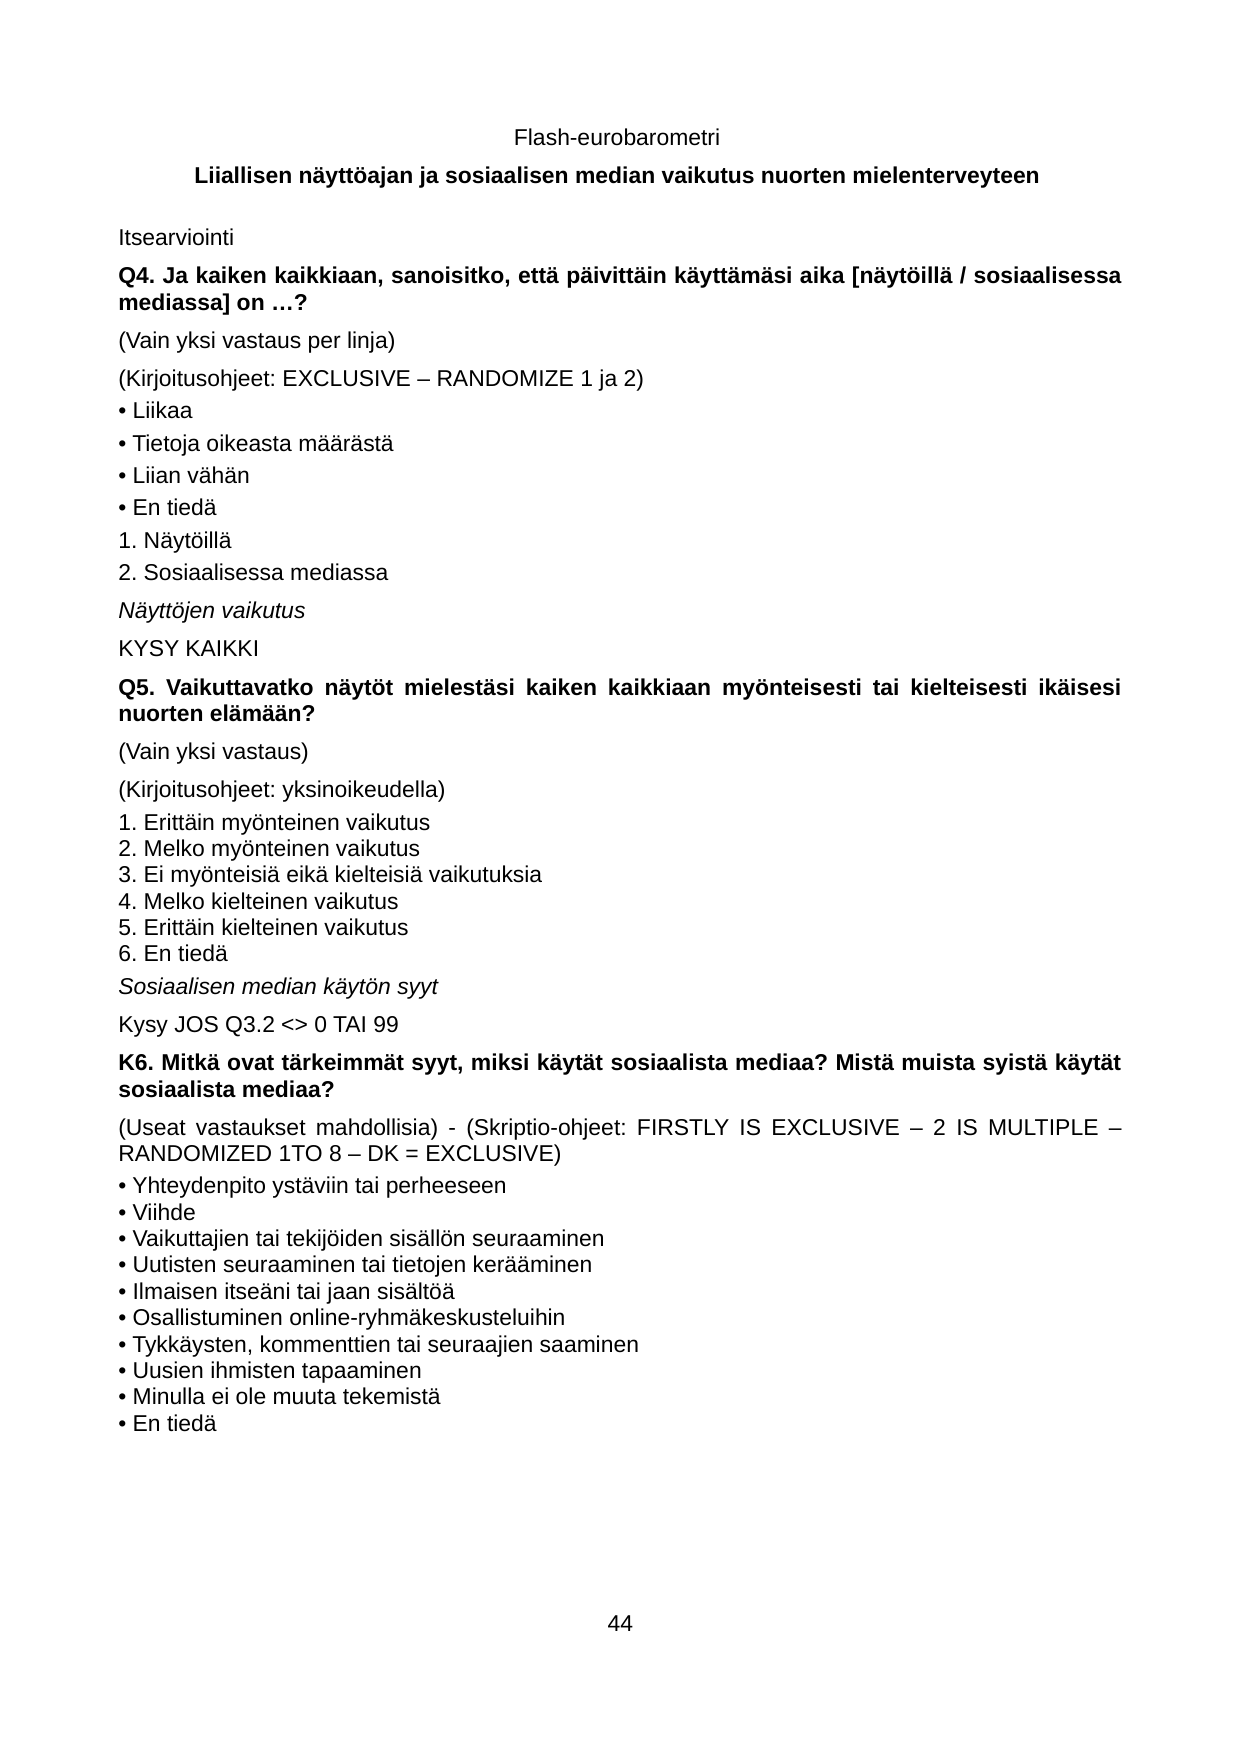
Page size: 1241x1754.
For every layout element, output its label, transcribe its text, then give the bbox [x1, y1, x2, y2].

text 4. Melko kielteinen vaikutus [118, 888, 1122, 914]
text • En tiedä [118, 494, 1122, 521]
text KYSY KAIKKI [118, 635, 1122, 662]
text • Tykkäysten, kommenttien tai seuraajien saaminen [118, 1331, 1122, 1357]
text • Liikaa [118, 397, 1122, 424]
text Q5. Vaikuttavatko näytöt mielestäsi kaiken kaikkiaan myönteisesti tai kielteisesti ikäisesi nuorten elämään? [118, 673, 1122, 726]
text • Tietoja oikeasta määrästä [118, 430, 1122, 456]
text 6. En tiedä [118, 940, 1122, 967]
text 2. Melko myönteinen vaikutus [118, 835, 1122, 861]
text • Viihde [118, 1199, 1122, 1225]
text • En tiedä [118, 1409, 1122, 1436]
text • Minulla ei ole muuta tekemistä [118, 1383, 1122, 1409]
text (Kirjoitusohjeet: yksinoikeudella) [118, 776, 1122, 803]
text (Kirjoitusohjeet: EXCLUSIVE – RANDOMIZE 1 ja 2) [118, 365, 1122, 391]
text • Vaikuttajien tai tekijöiden sisällön seuraaminen [118, 1225, 1122, 1251]
text • Liian vähän [118, 462, 1122, 488]
text 1. Erittäin myönteinen vaikutus [118, 809, 1122, 835]
text Sosiaalisen median käytön syyt [118, 973, 1122, 999]
text • Ilmaisen itseäni tai jaan sisältöä [118, 1278, 1122, 1304]
text Näyttöjen vaikutus [118, 597, 1122, 623]
text (Useat vastaukset mahdollisia) - (Skriptio-ohjeet: FIRSTLY IS EXCLUSIVE – 2 IS MULTIPLE – RANDOMIZED 1TO 8 – DK = EXCLUSIVE) [118, 1114, 1122, 1166]
text Q4. Ja kaiken kaikkiaan, sanoisitko, että päivittäin käyttämäsi aika [näytöillä / sosiaalisessa mediassa] on …? [118, 262, 1122, 315]
text • Osallistuminen online-ryhmäkeskusteluihin [118, 1304, 1122, 1331]
text 5. Erittäin kielteinen vaikutus [118, 914, 1122, 940]
text • Yhteydenpito ystäviin tai perheeseen [118, 1172, 1122, 1199]
text 1. Näytöillä [118, 527, 1122, 553]
text 2. Sosiaalisessa mediassa [118, 559, 1122, 585]
text • Uutisten seuraaminen tai tietojen kerääminen [118, 1251, 1122, 1278]
text • Uusien ihmisten tapaaminen [118, 1357, 1122, 1383]
text Kysy JOS Q3.2 <> 0 TAI 99 [118, 1011, 1122, 1037]
text (Vain yksi vastaus) [118, 738, 1122, 764]
text Itsearviointi [118, 224, 1122, 250]
text K6. Mitkä ovat tärkeimmät syyt, miksi käytät sosiaalista mediaa? Mistä muista syistä käytät sosiaalista mediaa? [118, 1049, 1122, 1102]
text 3. Ei myönteisiä eikä kielteisiä vaikutuksia [118, 861, 1122, 888]
text (Vain yksi vastaus per linja) [118, 327, 1122, 353]
